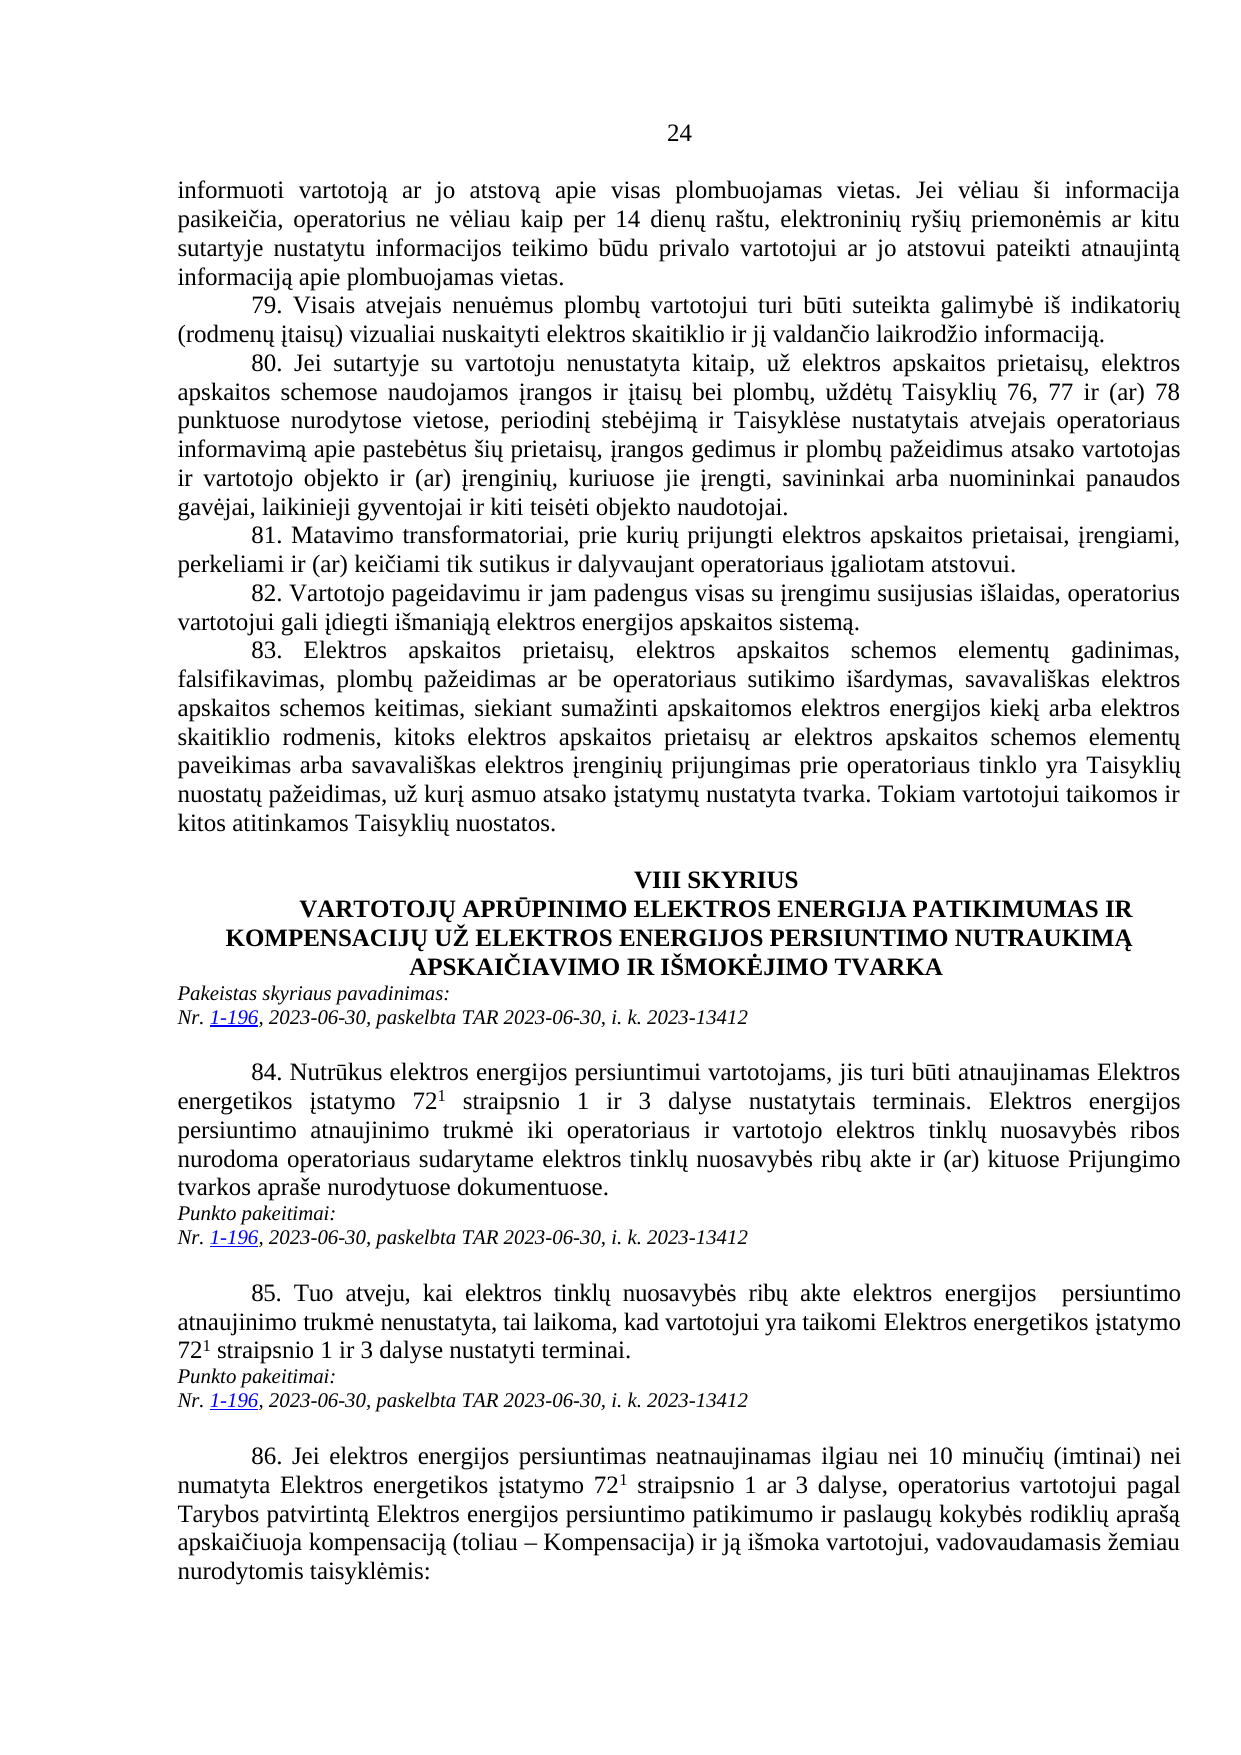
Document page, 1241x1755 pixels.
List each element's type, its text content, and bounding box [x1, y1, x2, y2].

text VARTOTOJŲ APRŪPINIMO ELEKTROS ENERGIJA PATIKIMUMAS IR KOMPENSACIJŲ UŽ ELEKTROS ENERGIJOS PERSIUNTIMO NUTRAUKIMĄ APSKAIČIAVIMO IR IŠMOKĖJIMO TVARKA [177, 894, 1181, 981]
text Nr. 1-196, 2023-06-30, paskelbta TAR 2023-06-30, i. k. 2023-13412 [177, 1388, 1181, 1412]
text VIII SKYRIUS [177, 866, 1181, 894]
text 86. Jei elektros energijos persiuntimas neatnaujinamas ilgiau nei 10 minučių (imtinai) nei numatyta Elektros energetikos įstatymo 721 straipsnio 1 ar 3 dalyse, operatorius vartotojui pagal Tarybos patvirtintą Elektros energijos persiuntimo patikimumo ir paslaugų kokybės rodiklių aprašą apskaičiuoja kompensaciją (toliau – Kompensacija) ir ją išmoka vartotojui, vadovaudamasis žemiau nurodytomis taisyklėmis: [177, 1441, 1181, 1585]
text 85. Tuo atveju, kai elektros tinklų nuosavybės ribų akte elektros energijos persiuntimo atnaujinimo trukmė nenustatyta, tai laikoma, kad vartotojui yra taikomi Elektros energetikos įstatymo 721 straipsnio 1 ir 3 dalyse nustatyti terminai. [177, 1278, 1181, 1364]
text Punkto pakeitimai: [177, 1201, 1181, 1225]
text 80. Jei sutartyje su vartotoju nenustatyta kitaip, už elektros apskaitos prietaisų, elektros apskaitos schemose naudojamos įrangos ir įtaisų bei plombų, uždėtų Taisyklių 76, 77 ir (ar) 78 punktuose nurodytose vietose, periodinį stebėjimą ir Taisyklėse nustatytais atvejais operatoriaus informavimą apie pastebėtus šių prietaisų, įrangos gedimus ir plombų pažeidimus atsako vartotojas ir vartotojo objekto ir (ar) įrenginių, kuriuose jie įrengti, savininkai arba nuomininkai panaudos gavėjai, laikinieji gyventojai ir kiti teisėti objekto naudotojai. [177, 348, 1181, 521]
text Pakeistas skyriaus pavadinimas: [177, 981, 1181, 1005]
text Nr. 1-196, 2023-06-30, paskelbta TAR 2023-06-30, i. k. 2023-13412 [177, 1005, 1181, 1029]
text 82. Vartotojo pageidavimu ir jam padengus visas su įrengimu susijusias išlaidas, operatorius vartotojui gali įdiegti išmaniąją elektros energijos apskaitos sistemą. [177, 578, 1181, 636]
text 79. Visais atvejais nenuėmus plombų vartotojui turi būti suteikta galimybė iš indikatorių (rodmenų įtaisų) vizualiai nuskaityti elektros skaitiklio ir jį valdančio laikrodžio informaciją. [177, 291, 1181, 348]
text Punkto pakeitimai: [177, 1364, 1181, 1388]
text 83. Elektros apskaitos prietaisų, elektros apskaitos schemos elementų gadinimas, falsifikavimas, plombų pažeidimas ar be operatoriaus sutikimo išardymas, savavališkas elektros apskaitos schemos keitimas, siekiant sumažinti apskaitomos elektros energijos kiekį arba elektros skaitiklio rodmenis, kitoks elektros apskaitos prietaisų ar elektros apskaitos schemos elementų paveikimas arba savavališkas elektros įrenginių prijungimas prie operatoriaus tinklo yra Taisyklių nuostatų pažeidimas, už kurį asmuo atsako įstatymų nustatyta tvarka. Tokiam vartotojui taikomos ir kitos atitinkamos Taisyklių nuostatos. [177, 636, 1181, 837]
text 84. Nutrūkus elektros energijos persiuntimui vartotojams, jis turi būti atnaujinamas Elektros energetikos įstatymo 721 straipsnio 1 ir 3 dalyse nustatytais terminais. Elektros energijos persiuntimo atnaujinimo trukmė iki operatoriaus ir vartotojo elektros tinklų nuosavybės ribos nurodoma operatoriaus sudarytame elektros tinklų nuosavybės ribų akte ir (ar) kituose Prijungimo tvarkos apraše nurodytuose dokumentuose. [177, 1057, 1181, 1201]
text Nr. 1-196, 2023-06-30, paskelbta TAR 2023-06-30, i. k. 2023-13412 [177, 1225, 1181, 1249]
text 81. Matavimo transformatoriai, prie kurių prijungti elektros apskaitos prietaisai, įrengiami, perkeliami ir (ar) keičiami tik sutikus ir dalyvaujant operatoriaus įgaliotam atstovui. [177, 521, 1181, 578]
text informuoti vartotoją ar jo atstovą apie visas plombuojamas vietas. Jei vėliau ši informacija pasikeičia, operatorius ne vėliau kaip per 14 dienų raštu, elektroninių ryšių priemonėmis ar kitu sutartyje nustatytu informacijos teikimo būdu privalo vartotojui ar jo atstovui pateikti atnaujintą informaciją apie plombuojamas vietas. [177, 176, 1181, 291]
